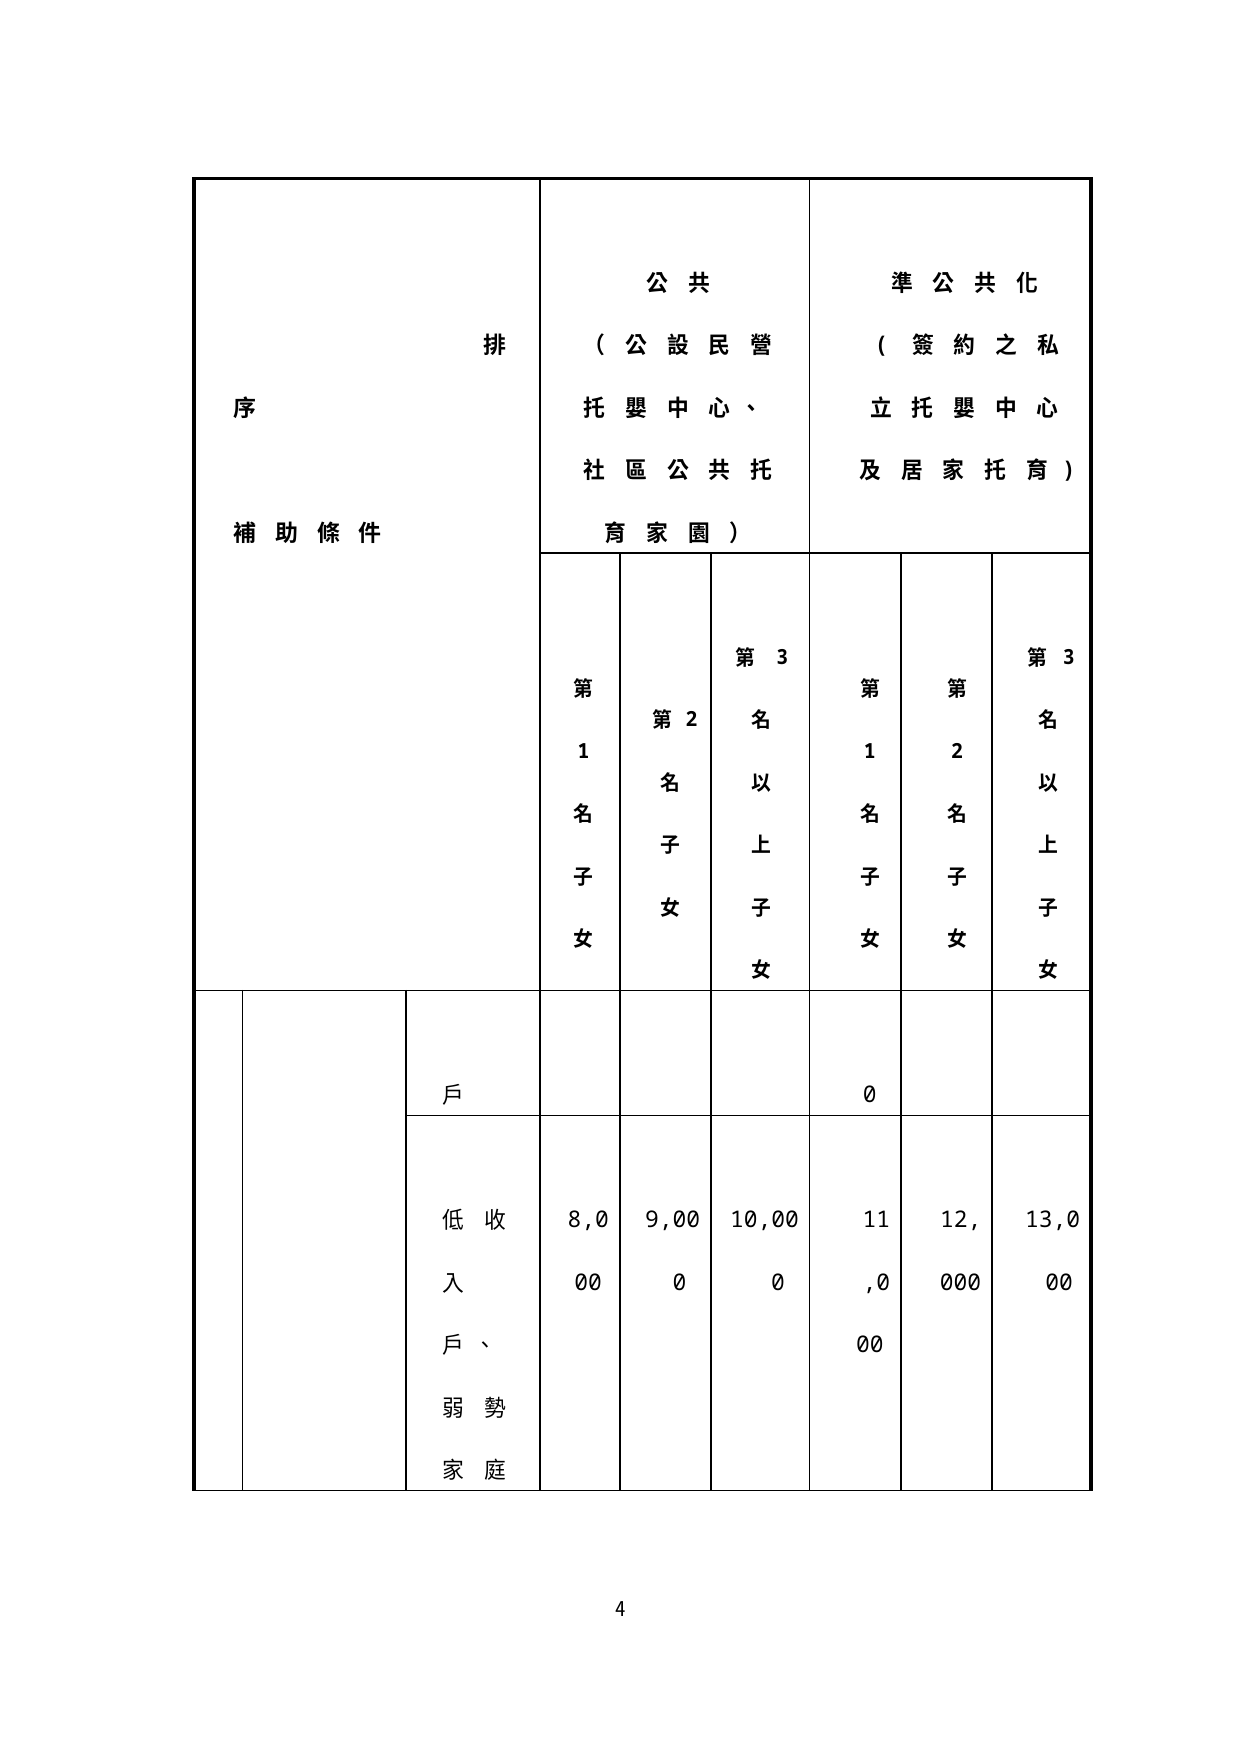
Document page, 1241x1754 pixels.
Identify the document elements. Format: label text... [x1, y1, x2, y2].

table_cell 0 [810, 991, 900, 1115]
table_cell 9,000 [621, 1116, 710, 1490]
table_cell 第3名以上子女 [712, 554, 809, 990]
table_cell [712, 991, 809, 1115]
table_cell 11,000 [810, 1116, 900, 1490]
table_cell 第3名以上子女 [993, 554, 1089, 990]
table_cell [993, 991, 1089, 1115]
table_cell 新制 [196, 991, 242, 1490]
table_cell 第1階段 (110/8~111/7) [243, 991, 405, 1490]
table_header 公共 （公設民營托嬰中心、社區公共托育家園） [541, 180, 809, 552]
table_header 準公共化 (簽約之私立托嬰中心及居家托育) [810, 180, 1089, 552]
table_cell 低收入戶、弱勢家庭 [407, 1116, 539, 1490]
table_cell 8,000 [541, 1116, 619, 1490]
table_cell 13,000 [993, 1116, 1089, 1490]
table_header 排序 補助條件 [196, 180, 539, 990]
table_cell [621, 991, 710, 1115]
table_cell 10,000 [712, 1116, 809, 1490]
table_cell 第2名子女 [902, 554, 991, 990]
table_cell 第1名子女 [810, 554, 900, 990]
table_cell 第2名子女 [621, 554, 710, 990]
table_cell 第1名子女 [541, 554, 619, 990]
table_cell [902, 991, 991, 1115]
table_cell [541, 991, 619, 1115]
table_cell 戶 [407, 991, 539, 1115]
table_cell 12,000 [902, 1116, 991, 1490]
